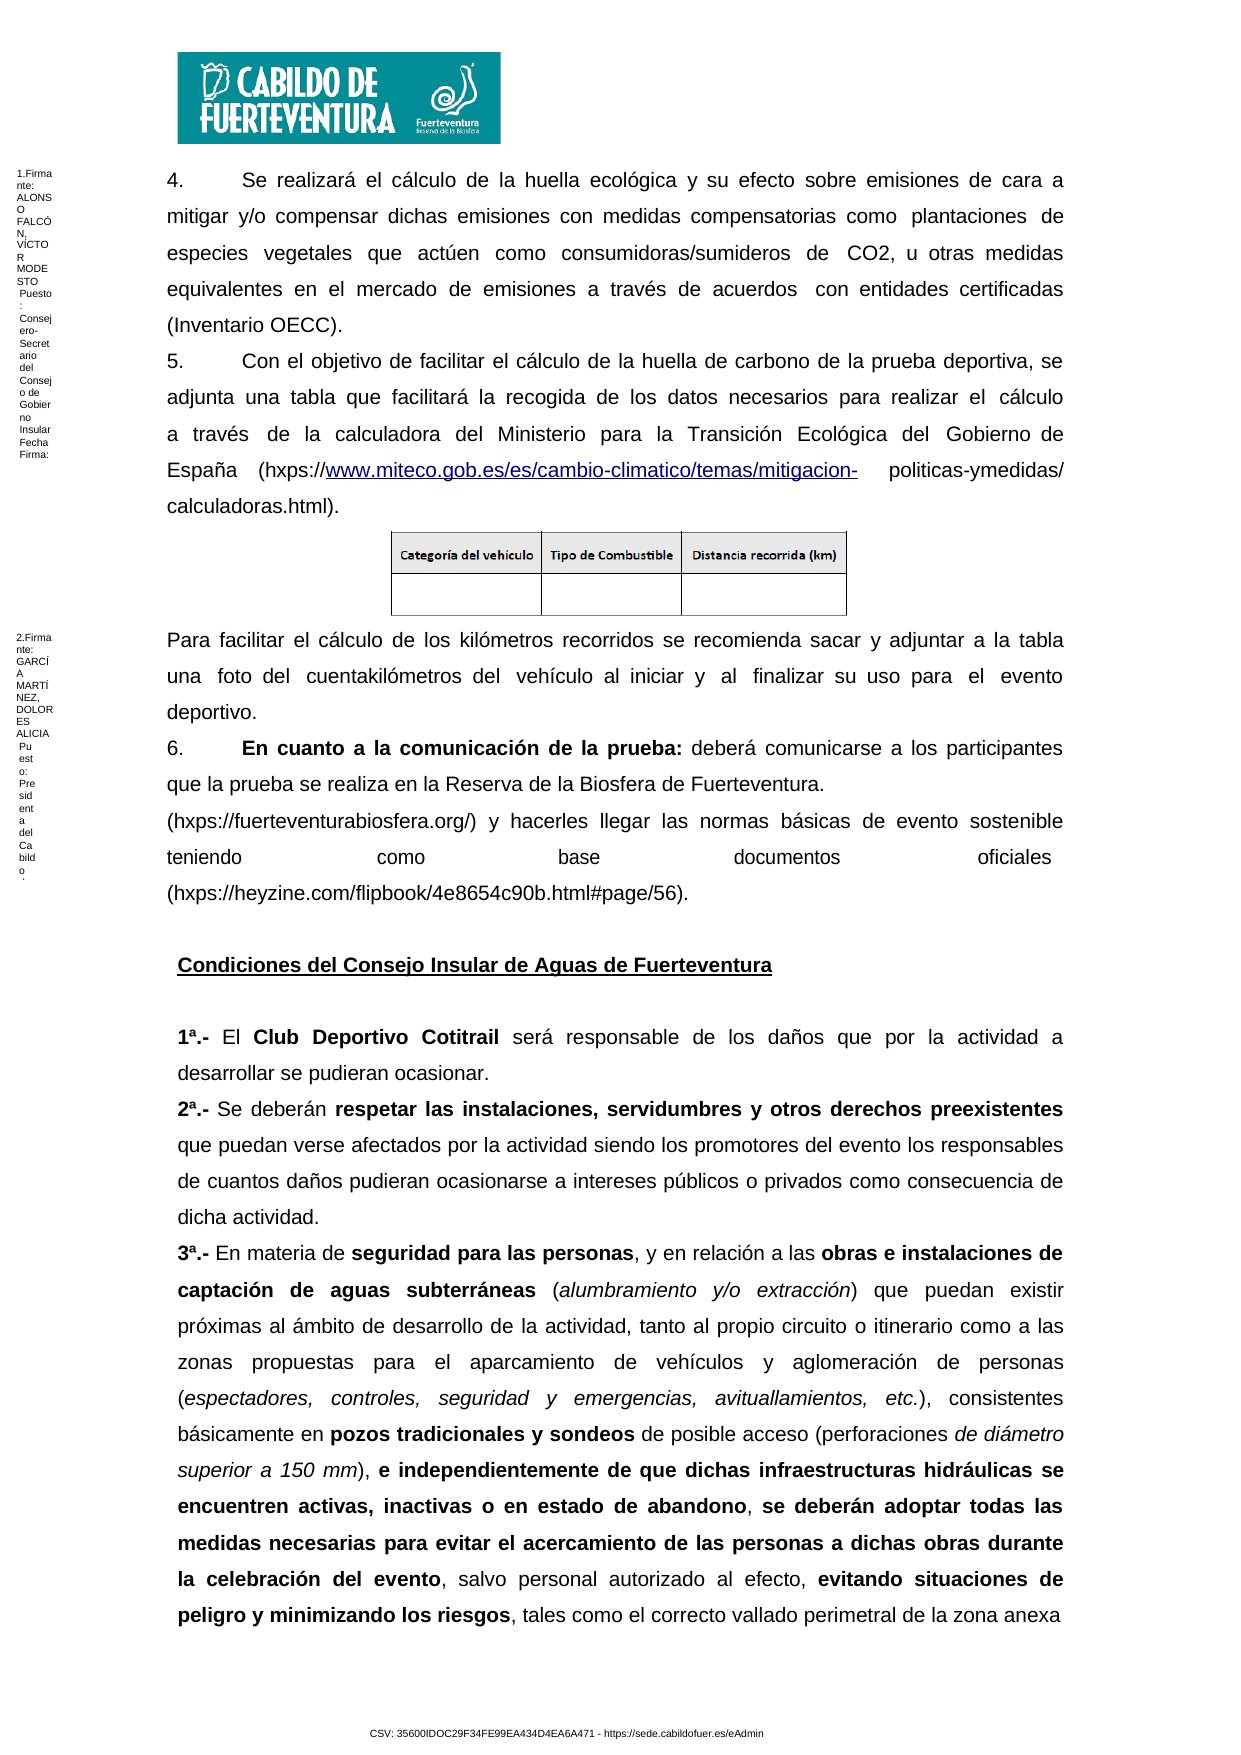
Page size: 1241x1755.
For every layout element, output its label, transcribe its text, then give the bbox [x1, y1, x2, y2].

text Puesto: Consejero-Secretario del Consejo de Gobierno Insular Fecha Firma: 02/09/2025 09:21:59 [19, 288, 52, 463]
list En cuanto a la comunicación de la prueba: deberá comunicarse a los participantes que la prueba se realiza en la Reserva de la Biosfera de Fuerteventura. [167, 736, 1064, 796]
text 2ª.- Se deberán respetar las instalaciones, servidumbres y otros derechos preexistentes que puedan verse afectados por la actividad siendo los promotores del evento los responsables de cuantos daños pudieran ocasionarse a intereses públicos o privados como consecuencia de dicha actividad. [177, 1097, 1064, 1229]
text Puesto: Presidenta del Cabildo de Fuerteventura Fecha Firma: 02/09/2025 09:26:50 [19, 740, 36, 879]
text Para facilitar el cálculo de los kilómetros recorridos se recomienda sacar y adjuntar a la tabla una foto del cuentakilómetros del vehículo al iniciar y al finalizar su uso para el evento deportivo. [167, 628, 1064, 724]
text 3ª.- En materia de seguridad para las personas, y en relación a las obras e instalaciones de captación de aguas subterráneas (alumbramiento y/o extracción) que puedan existir próximas al ámbito de desarrollo de la actividad, tanto al propio circuito o itinerario como a las zonas propuestas para el aparcamiento de vehículos y aglomeración de personas (espectadores, controles, seguridad y emergencias, avituallamientos, etc.), consistentes básicamente en pozos tradicionales y sondeos de posible acceso (perforaciones de diámetro superior a 150 mm), e independientemente de que dichas infraestructuras hidráulicas se encuentren activas, inactivas o en estado de abandono, se deberán adoptar todas las medidas necesarias para evitar el acercamiento de las personas a dichas obras durante la celebración del evento, salvo personal autorizado al efecto, evitando situaciones de peligro y minimizando los riesgos, tales como el correcto vallado perimetral de la zona anexa [177, 1241, 1064, 1627]
subtitle Condiciones del Consejo Insular de Aguas de Fuerteventura [177, 953, 1241, 977]
list Se realizará el cálculo de la huella ecológica y su efecto sobre emisiones de cara a mitigar y/o compensar dichas emisiones con medidas compensatorias como plantaciones de especies vegetales que actúen como consumidoras/sumideros de CO2, u otras medidas equivalentes en el mercado de emisiones a través de acuerdos con entidades certificadas (Inventario OECC). [167, 168, 1064, 337]
text 1ª.- El Club Deportivo Cotitrail será responsable de los daños que por la actividad a desarrollar se pudieran ocasionar. [177, 1024, 1064, 1085]
list Con el objetivo de facilitar el cálculo de la huella de carbono de la prueba deportiva, se adjunta una tabla que facilitará la recogida de los datos necesarios para realizar el cálculo a través de la calculadora del Ministerio para la Transición Ecológica del Gobierno de España (hxps://www.miteco.gob.es/es/cambio-climatico/temas/mitigacion- politicas-ymedidas/ calculadoras.html). [167, 349, 1064, 518]
text (hxps://fuerteventurabiosfera.org/) y hacerles llegar las normas básicas de evento sostenible teniendo como base documentos oficiales (hxps://heyzine.com/flipbook/4e8654c90b.html#page/56). [167, 808, 1064, 905]
text 1.Firmante: ALONSO FALCÓN, VÍCTOR MODESTO [17, 167, 54, 287]
text 2.Firmante: GARCÍA MARTÍNEZ, DOLORES ALICIA [16, 632, 53, 740]
